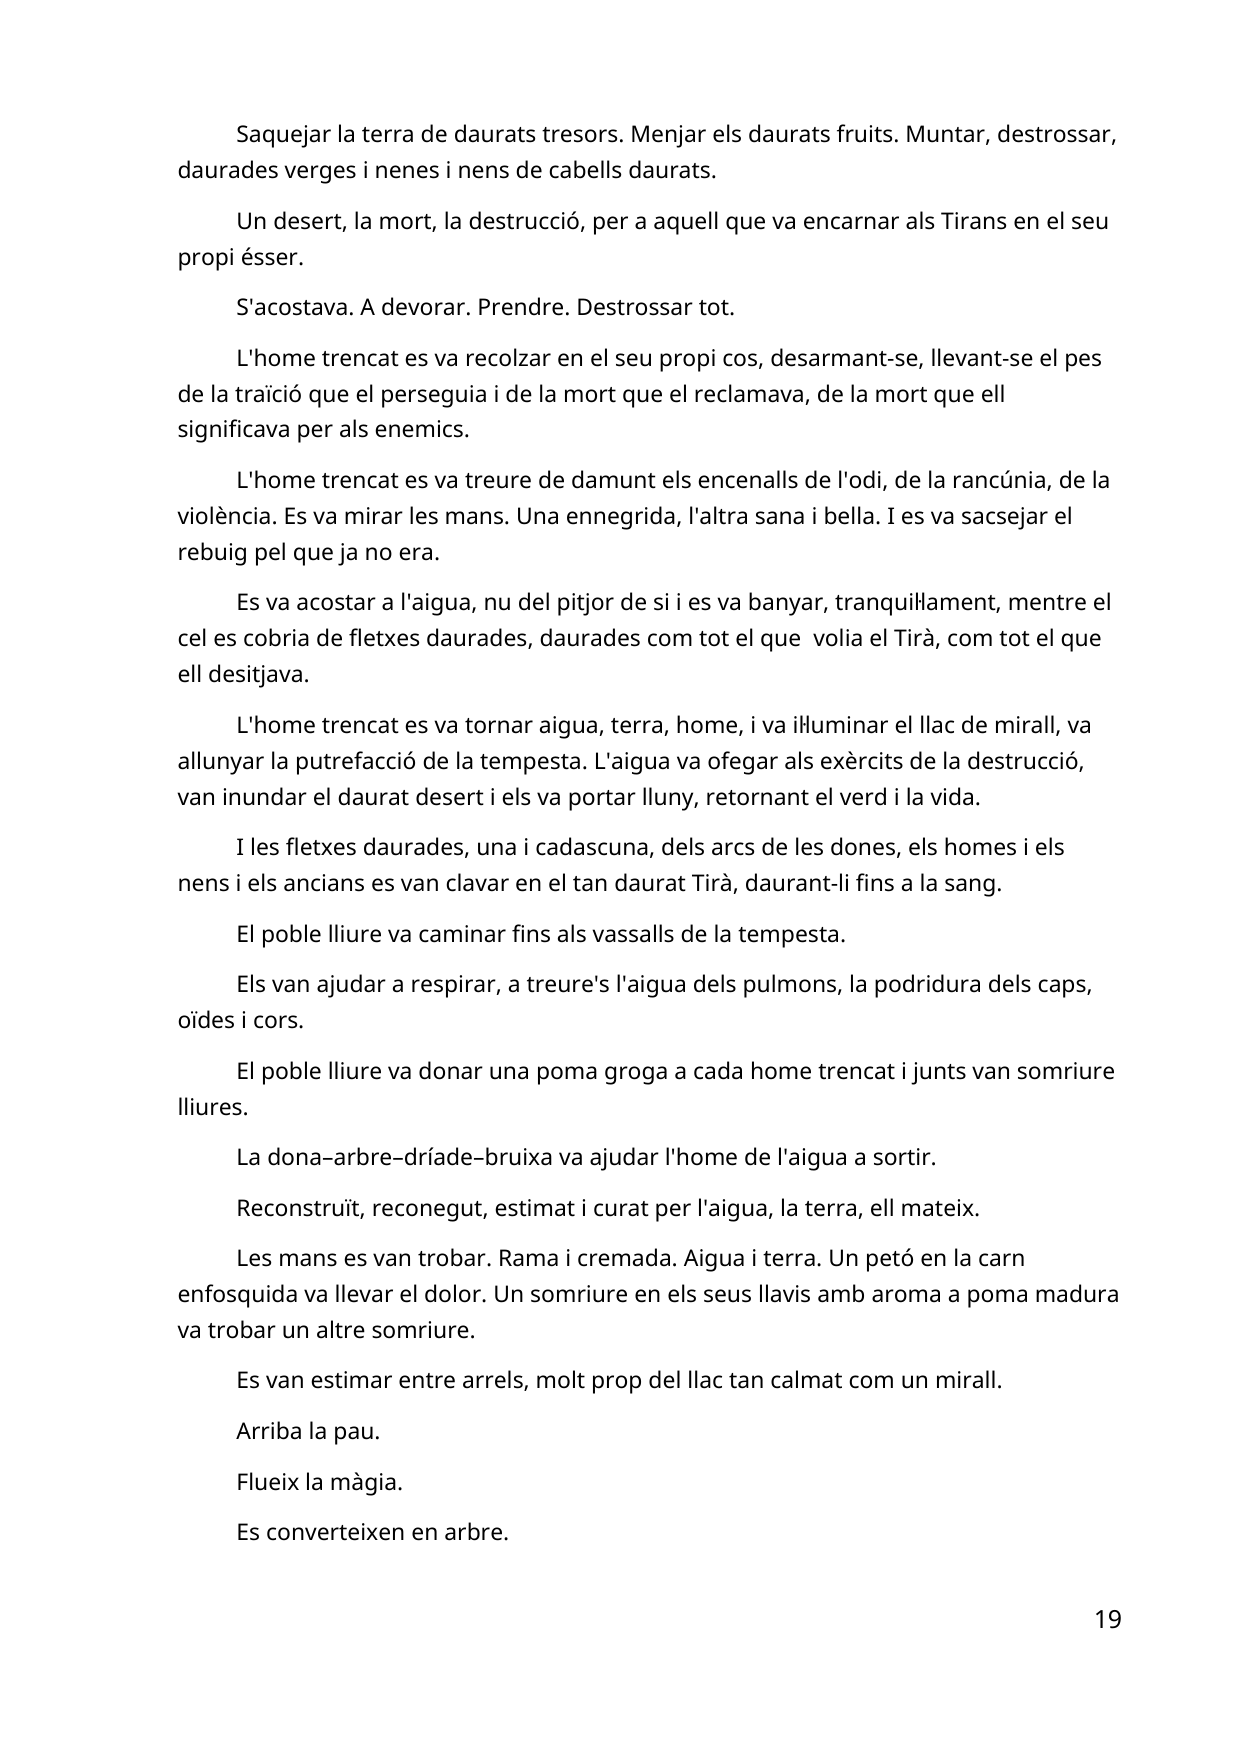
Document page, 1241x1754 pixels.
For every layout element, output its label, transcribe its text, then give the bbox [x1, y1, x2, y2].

text La dona–arbre–dríade–bruixa va ajudar l'home de l'aigua a sortir. [177, 1141, 1122, 1172]
text Reconstruït, reconegut, estimat i curat per l'aigua, la terra, ell mateix. [177, 1192, 1122, 1223]
text El poble lliure va donar una poma groga a cada home trencat i junts van somriure lliures. [177, 1054, 1122, 1122]
text Arriba la pau. [177, 1415, 1122, 1446]
text Es converteixen en arbre. [177, 1516, 1122, 1547]
text Es va acostar a l'aigua, nu del pitjor de si i es va banyar, tranquil·lament, mentre el cel es cobria de fletxes daurades, daurades com tot el que volia el Tirà, com tot el que ell desitjava. [177, 586, 1122, 689]
text Els van ajudar a respirar, a treure's l'aigua dels pulmons, la podridura dels caps, oïdes i cors. [177, 968, 1122, 1035]
text Es van estimar entre arrels, molt prop del llac tan calmat com un mirall. [177, 1364, 1122, 1396]
text L'home trencat es va tornar aigua, terra, home, i va il·luminar el llac de mirall, va allunyar la putrefacció de la tempesta. L'aigua va ofegar als exèrcits de la destrucció, van inundar el daurat desert i els va portar lluny, retornant el verd i la vida. [177, 709, 1122, 812]
text Flueix la màgia. [177, 1466, 1122, 1497]
text Un desert, la mort, la destrucció, per a aquell que va encarnar als Tirans en el seu propi ésser. [177, 204, 1122, 272]
text L'home trencat es va recolzar en el seu propi cos, desarmant-se, llevant-se el pes de la traïció que el perseguia i de la mort que el reclamava, de la mort que ell significava per als enemics. [177, 342, 1122, 445]
text Saquejar la terra de daurats tresors. Menjar els daurats fruits. Muntar, destrossar, daurades verges i nenes i nens de cabells daurats. [177, 118, 1122, 185]
text El poble lliure va caminar fins als vassalls de la tempesta. [177, 918, 1122, 949]
text I les fletxes daurades, una i cadascuna, dels arcs de les dones, els homes i els nens i els ancians es van clavar en el tan daurat Tirà, daurant-li fins a la sang. [177, 831, 1122, 898]
text Les mans es van trobar. Rama i cremada. Aigua i terra. Un petó en la carn enfosquida va llevar el dolor. Un somriure en els seus llavis amb aroma a poma madura va trobar un altre somriure. [177, 1242, 1122, 1345]
text L'home trencat es va treure de damunt els encenalls de l'odi, de la rancúnia, de la violència. Es va mirar les mans. Una ennegrida, l'altra sana i bella. I es va sacsejar el rebuig pel que ja no era. [177, 464, 1122, 567]
text S'acostava. A devorar. Prendre. Destrossar tot. [177, 291, 1122, 322]
